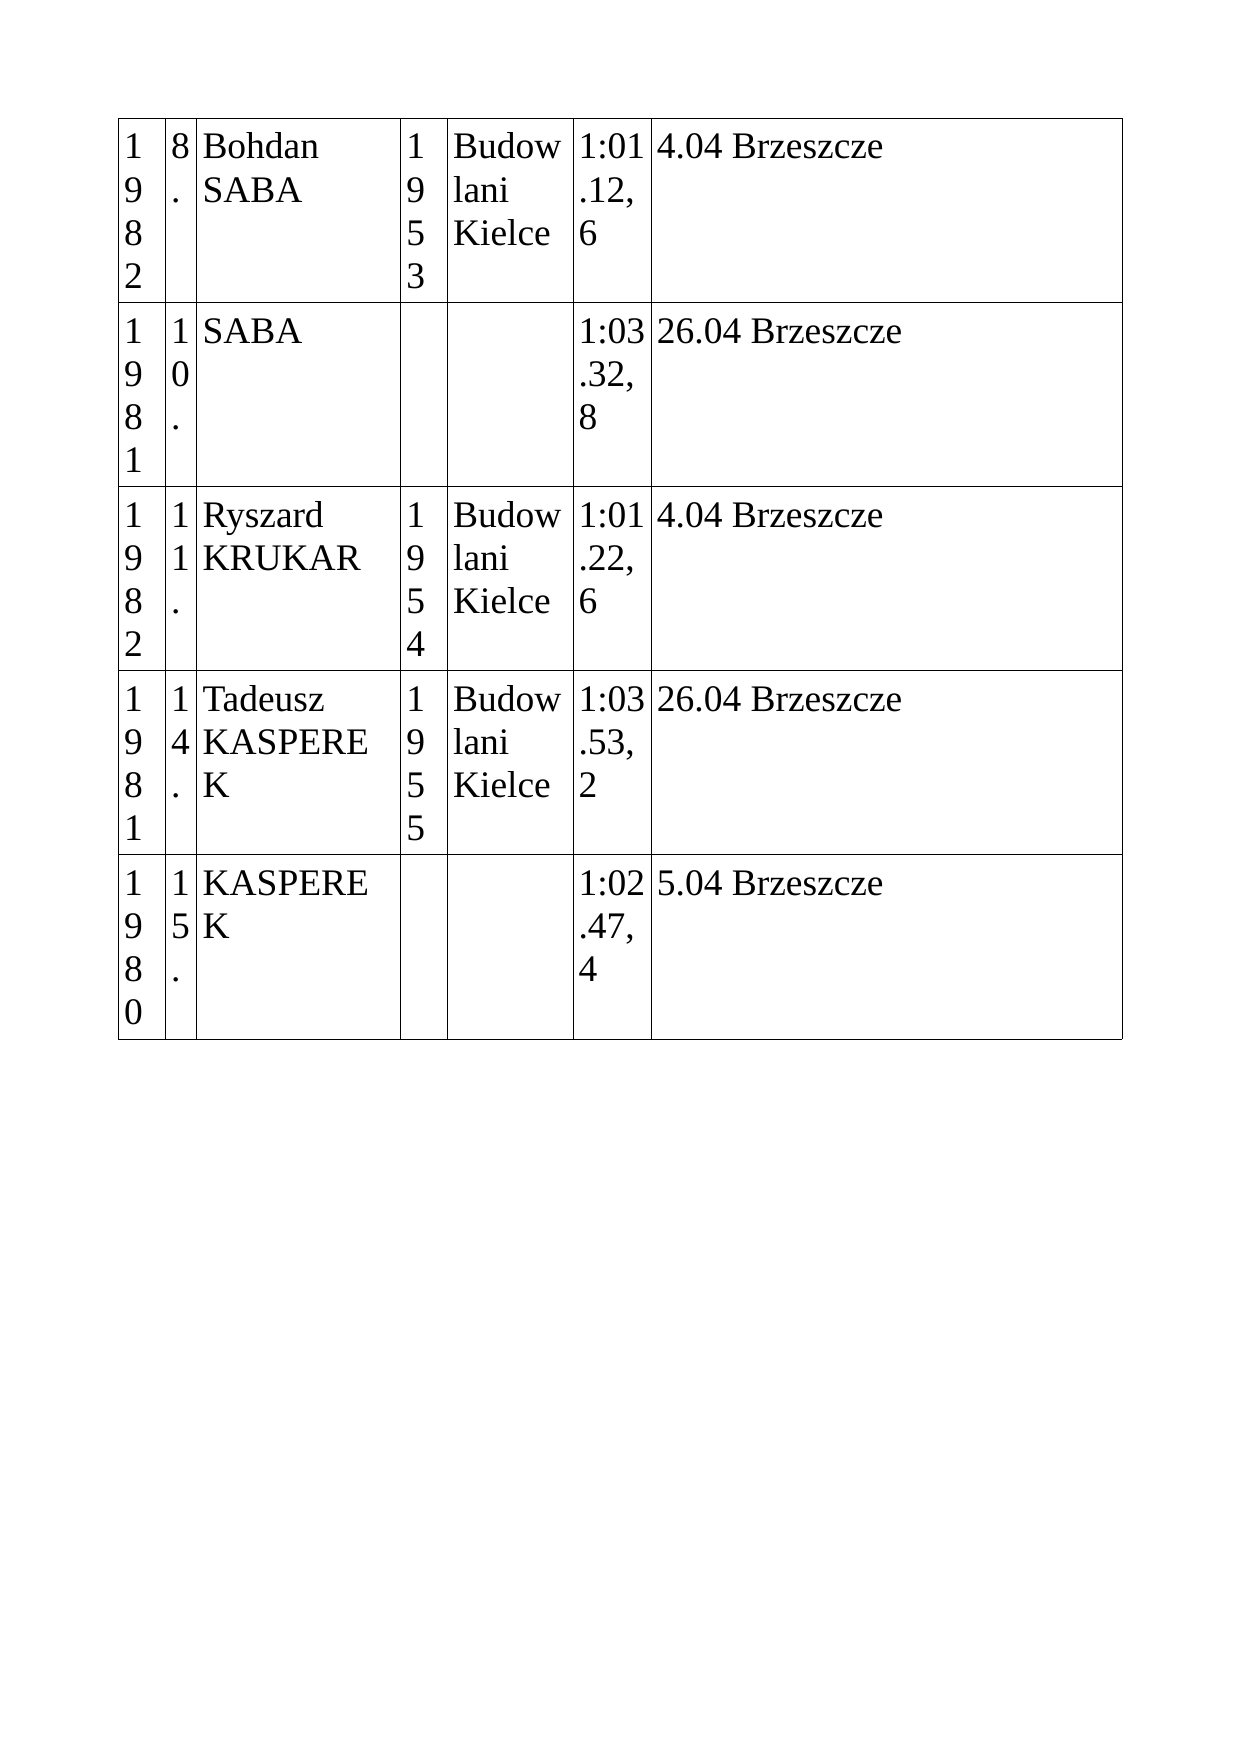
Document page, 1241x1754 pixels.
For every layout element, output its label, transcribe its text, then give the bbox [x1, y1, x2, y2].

table_cell 1:01.22,6 [574, 487, 651, 670]
table_cell [448, 855, 573, 1038]
table_cell 1:02.47,4 [574, 855, 651, 1038]
table_cell 15. [166, 855, 196, 1038]
table_cell 1:03.53,2 [574, 671, 651, 854]
table_cell 4.04 Brzeszcze [652, 487, 1122, 670]
table_cell [401, 855, 447, 1038]
table_cell KASPEREK [197, 855, 400, 1038]
table_cell 1:01.12,6 [574, 119, 651, 302]
table_cell 1953 [401, 119, 447, 302]
table_cell 8. [166, 119, 196, 302]
table_cell Budowlani Kielce [448, 487, 573, 670]
table_cell 1954 [401, 487, 447, 670]
table_cell Budowlani Kielce [448, 119, 573, 302]
table_cell 1982 [119, 487, 165, 670]
table_cell [401, 303, 447, 486]
table_cell 26.04 Brzeszcze [652, 303, 1122, 486]
table_cell 5.04 Brzeszcze [652, 855, 1122, 1038]
table_cell 11. [166, 487, 196, 670]
table_cell Budowlani Kielce [448, 671, 573, 854]
table_cell 4.04 Brzeszcze [652, 119, 1122, 302]
table_cell 1:03.32,8 [574, 303, 651, 486]
table_cell 14. [166, 671, 196, 854]
table_cell 1980 [119, 855, 165, 1038]
table_cell 26.04 Brzeszcze [652, 671, 1122, 854]
table_cell Ryszard KRUKAR [197, 487, 400, 670]
table_cell 1955 [401, 671, 447, 854]
table_cell Bohdan SABA [197, 119, 400, 302]
table_cell 1982 [119, 119, 165, 302]
table_cell 1981 [119, 303, 165, 486]
table_cell SABA [197, 303, 400, 486]
table_cell Tadeusz KASPEREK [197, 671, 400, 854]
table_cell 1981 [119, 671, 165, 854]
table_cell [448, 303, 573, 486]
table_cell 10. [166, 303, 196, 486]
